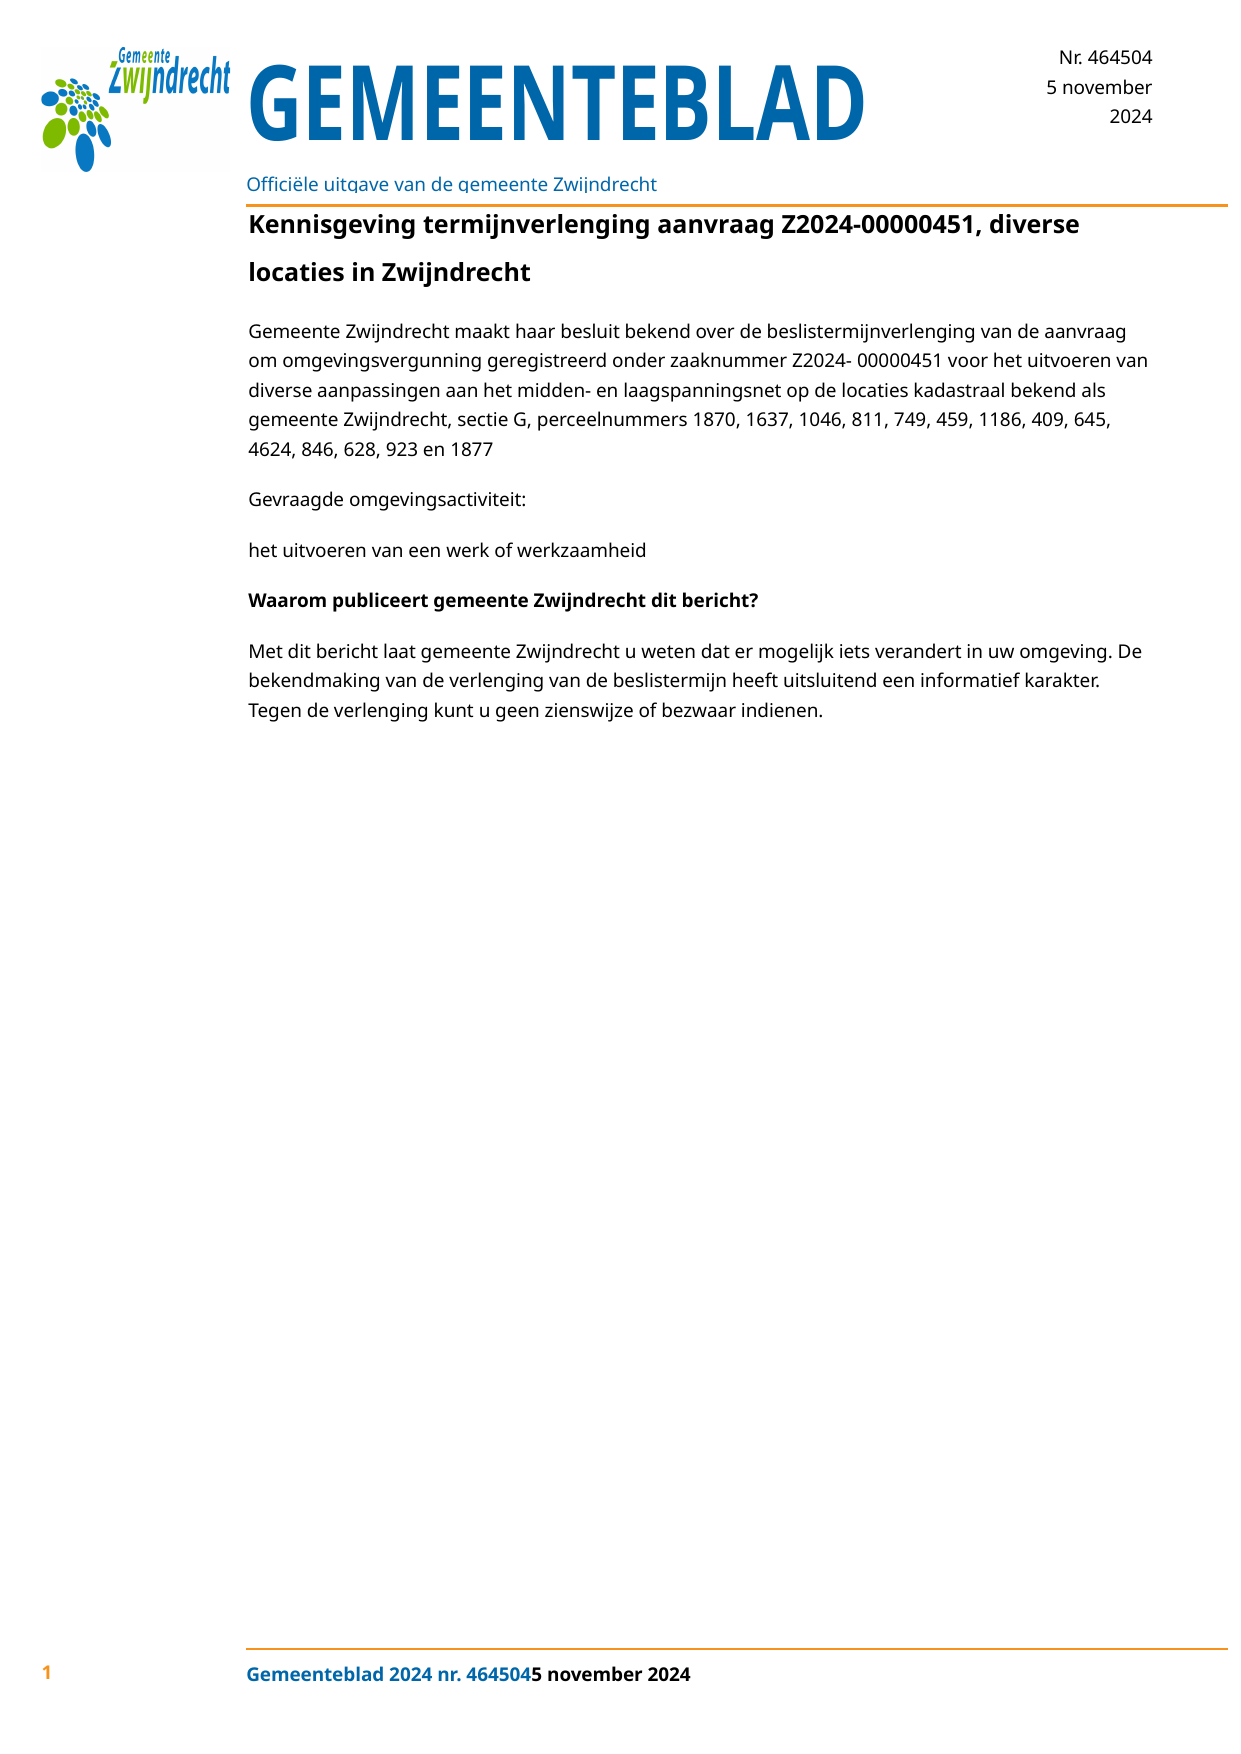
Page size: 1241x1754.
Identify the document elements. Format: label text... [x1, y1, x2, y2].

text Kennisgeving termijnverlenging aanvraag Z2024-00000451, diverse locaties in Zwijndrecht [248, 207, 1152, 288]
text Gemeente Zwijndrecht maakt haar besluit bekend over de beslistermijnverlenging van de aanvraag om omgevingsvergunning geregistreerd onder zaaknummer Z2024- 00000451 voor het uitvoeren van diverse aanpassingen aan het midden- en laagspanningsnet op de locaties kadastraal bekend als gemeente Zwijndrecht, sectie G, perceelnummers 1870, 1637, 1046, 811, 749, 459, 1186, 409, 645, 4624, 846, 628, 923 en 1877 [248, 318, 1152, 462]
text Waarom publiceert gemeente Zwijndrecht dit bericht? [248, 587, 1152, 613]
text het uitvoeren van een werk of werkzaamheid [248, 537, 1152, 563]
picture [41, 47, 231, 172]
text Gevraagde omgevingsactiviteit: [248, 487, 1152, 512]
text Met dit bericht laat gemeente Zwijndrecht u weten dat er mogelijk iets verandert in uw omgeving. De bekendmaking van de verlenging van de beslistermijn heeft uitsluitend een informatief karakter. Tegen de verlenging kunt u geen zienswijze of bezwaar indienen. [248, 638, 1152, 723]
